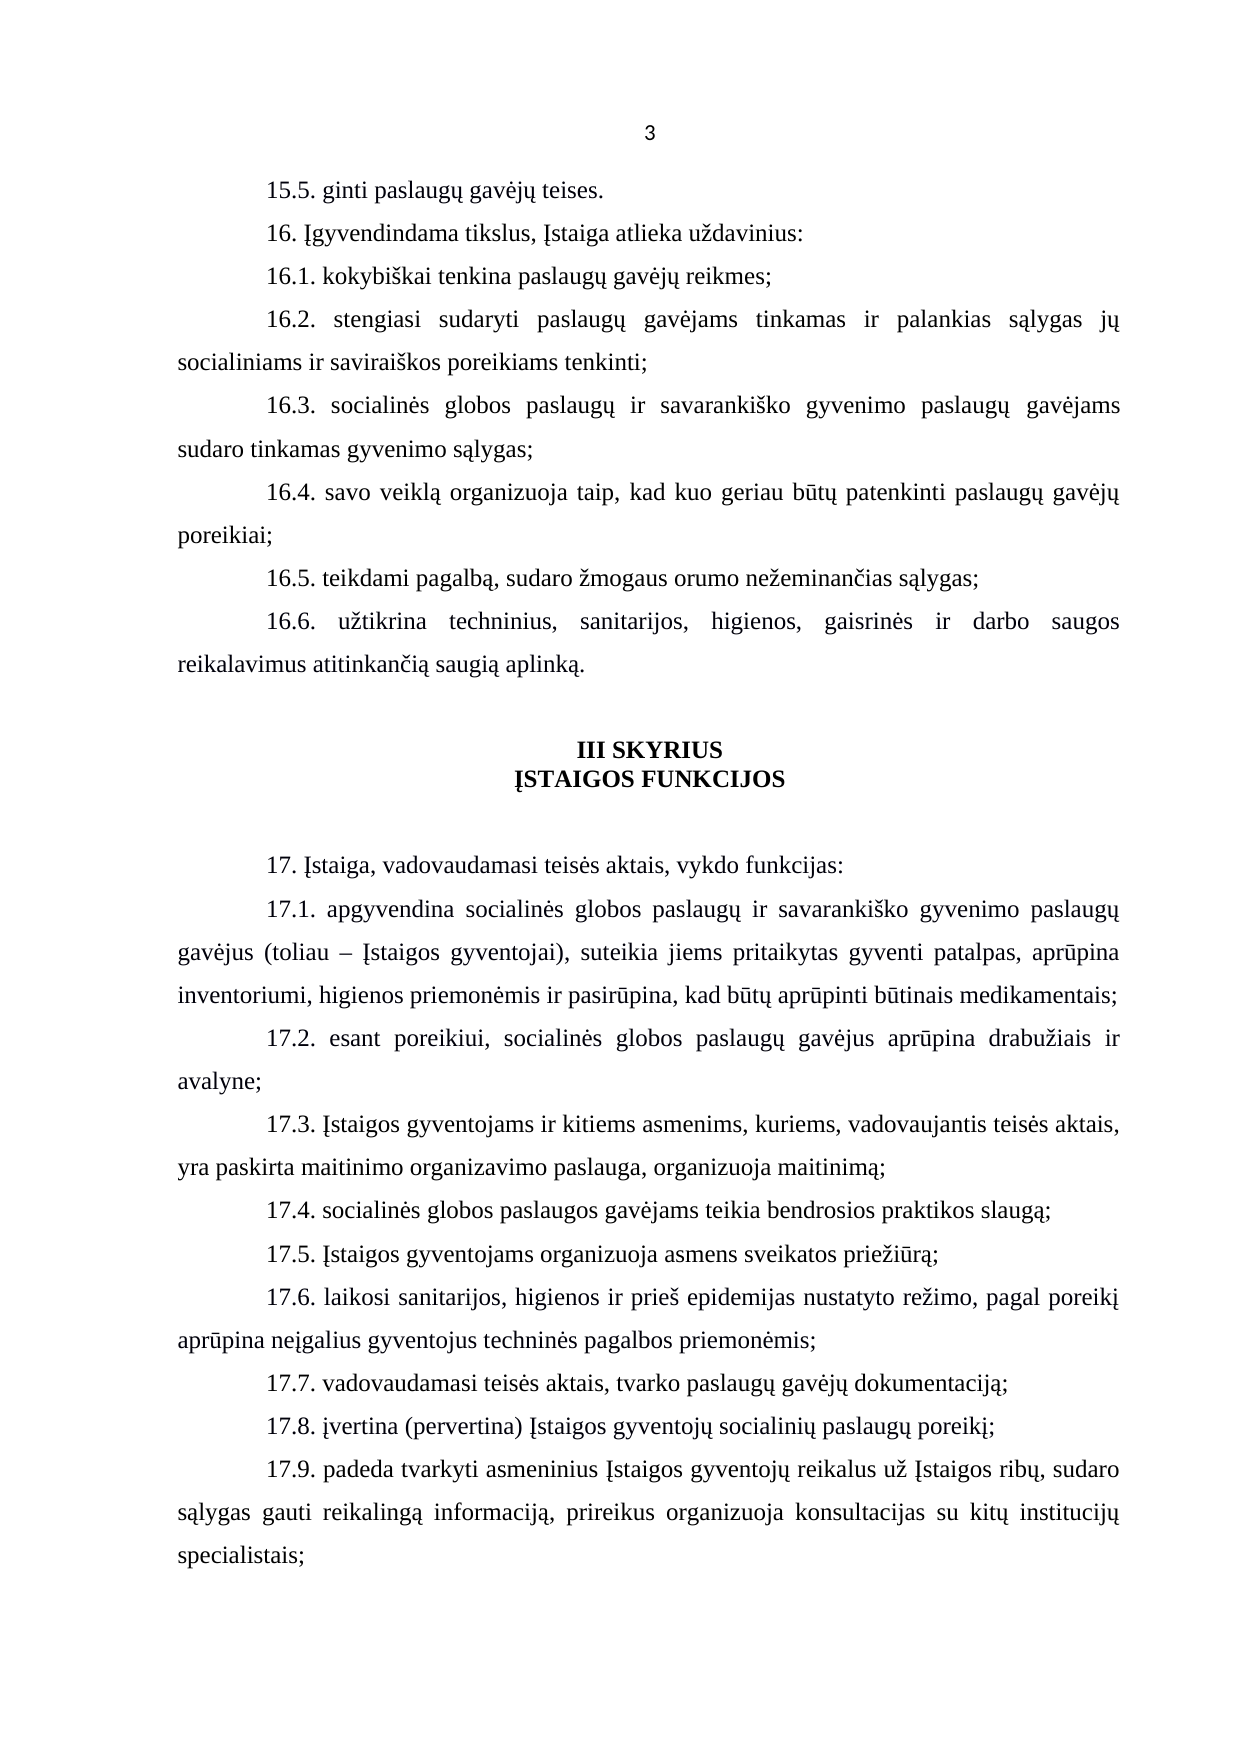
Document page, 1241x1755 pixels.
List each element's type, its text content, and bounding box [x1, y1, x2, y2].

text 15.5. ginti paslaugų gavėjų teises. [177, 175, 1120, 204]
text 16.2. stengiasi sudaryti paslaugų gavėjams tinkamas ir palankias sąlygas jų socialiniams ir saviraiškos poreikiams tenkinti; [177, 304, 1120, 376]
text 17.4. socialinės globos paslaugos gavėjams teikia bendrosios praktikos slaugą; [177, 1196, 1120, 1224]
text 17.1. apgyvendina socialinės globos paslaugų ir savarankiško gyvenimo paslaugų gavėjus (toliau – Įstaigos gyventojai), suteikia jiems pritaikytas gyventi patalpas, aprūpina inventoriumi, higienos priemonėmis ir pasirūpina, kad būtų aprūpinti būtinais medikamentais; [177, 894, 1120, 1009]
text 17.7. vadovaudamasi teisės aktais, tvarko paslaugų gavėjų dokumentaciją; [177, 1368, 1120, 1397]
text 16.6. užtikrina techninius, sanitarijos, higienos, gaisrinės ir darbo saugos reikalavimus atitinkančią saugią aplinką. [177, 606, 1120, 678]
text 16.4. savo veiklą organizuoja taip, kad kuo geriau būtų patenkinti paslaugų gavėjų poreikiai; [177, 477, 1120, 549]
text 16.3. socialinės globos paslaugų ir savarankiško gyvenimo paslaugų gavėjams sudaro tinkamas gyvenimo sąlygas; [177, 391, 1120, 462]
text 17.3. Įstaigos gyventojams ir kitiems asmenims, kuriems, vadovaujantis teisės aktais, yra paskirta maitinimo organizavimo paslauga, organizuoja maitinimą; [177, 1109, 1120, 1181]
text 17.6. laikosi sanitarijos, higienos ir prieš epidemijas nustatyto režimo, pagal poreikį aprūpina neįgalius gyventojus techninės pagalbos priemonėmis; [177, 1282, 1120, 1354]
text III SKYRIUS [177, 736, 1122, 764]
text 16. Įgyvendindama tikslus, Įstaiga atlieka uždavinius: [177, 218, 1120, 247]
text 17. Įstaiga, vadovaudamasi teisės aktais, vykdo funkcijas: [177, 851, 1120, 879]
text 17.8. įvertina (pervertina) Įstaigos gyventojų socialinių paslaugų poreikį; [177, 1411, 1120, 1440]
text 16.5. teikdami pagalbą, sudaro žmogaus orumo nežeminančias sąlygas; [177, 563, 1120, 592]
text 17.2. esant poreikiui, socialinės globos paslaugų gavėjus aprūpina drabužiais ir avalyne; [177, 1023, 1120, 1095]
text 17.5. Įstaigos gyventojams organizuoja asmens sveikatos priežiūrą; [177, 1239, 1120, 1267]
text 16.1. kokybiškai tenkina paslaugų gavėjų reikmes; [177, 261, 1120, 290]
text 17.9. padeda tvarkyti asmeninius Įstaigos gyventojų reikalus už Įstaigos ribų, sudaro sąlygas gauti reikalingą informaciją, prireikus organizuoja konsultacijas su kitų institucijų specialistais; [177, 1454, 1120, 1569]
text ĮSTAIGOS FUNKCIJOS [177, 764, 1122, 793]
